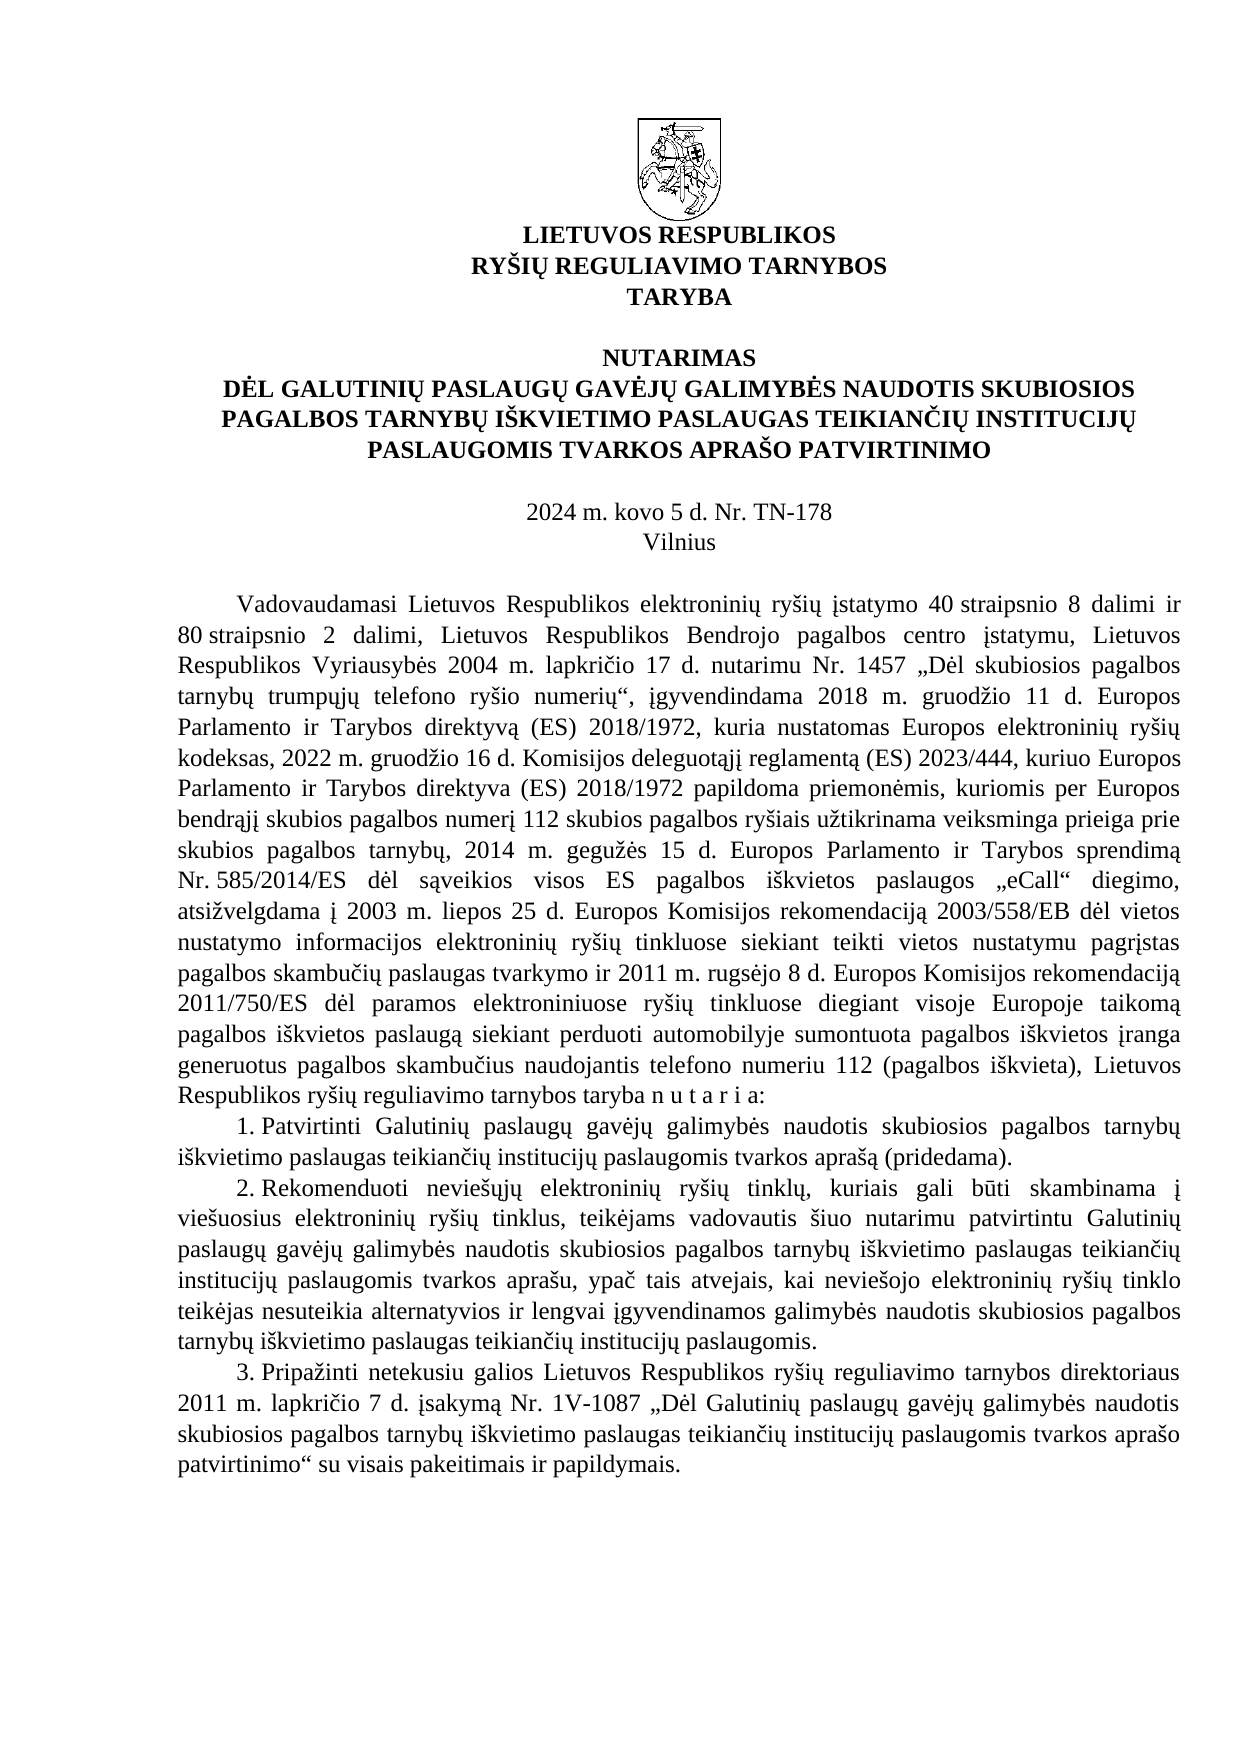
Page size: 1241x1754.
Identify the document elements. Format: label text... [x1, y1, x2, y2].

text Vilnius [177, 527, 1181, 556]
text 2. Rekomenduoti neviešųjų elektroninių ryšių tinklų, kuriais gali būti skambinama į viešuosius elektroninių ryšių tinklus, teikėjams vadovautis šiuo nutarimu patvirtintu Galutinių paslaugų gavėjų galimybės naudotis skubiosios pagalbos tarnybų iškvietimo paslaugas teikiančių institucijų paslaugomis tvarkos aprašu, ypač tais atvejais, kai neviešojo elektroninių ryšių tinklo teikėjas nesuteikia alternatyvios ir lengvai įgyvendinamos galimybės naudotis skubiosios pagalbos tarnybų iškvietimo paslaugas teikiančių institucijų paslaugomis. [177, 1173, 1181, 1355]
text DĖL GALUTINIŲ PASLAUGŲ GAVĖJŲ GALIMYBĖS NAUDOTIS skubiosios PAGALBOS tarnybų IŠKVIETIMO PASLAUGAS TEIKIANČIŲ INSTITUCIJŲ PASLAUGOMIS TVARKOS APRAŠO PATVIRTINIMO [177, 374, 1181, 464]
text 3. Pripažinti netekusiu galios Lietuvos Respublikos ryšių reguliavimo tarnybos direktoriaus 2011 m. lapkričio 7 d. įsakymą Nr. 1V-1087 „Dėl Galutinių paslaugų gavėjų galimybės naudotis skubiosios pagalbos tarnybų iškvietimo paslaugas teikiančių institucijų paslaugomis tvarkos aprašo patvirtinimo“ su visais pakeitimais ir papildymais. [177, 1357, 1181, 1478]
text Vadovaudamasi Lietuvos Respublikos elektroninių ryšių įstatymo 40 straipsnio 8 dalimi ir 80 straipsnio 2 dalimi, Lietuvos Respublikos Bendrojo pagalbos centro įstatymu, Lietuvos Respublikos Vyriausybės 2004 m. lapkričio 17 d. nutarimu Nr. 1457 „Dėl skubiosios pagalbos tarnybų trumpųjų telefono ryšio numerių“, įgyvendindama 2018 m. gruodžio 11 d. Europos Parlamento ir Tarybos direktyvą (ES) 2018/1972, kuria nustatomas Europos elektroninių ryšių kodeksas, 2022 m. gruodžio 16 d. Komisijos deleguotąjį reglamentą (ES) 2023/444, kuriuo Europos Parlamento ir Tarybos direktyva (ES) 2018/1972 papildoma priemonėmis, kuriomis per Europos bendrąjį skubios pagalbos numerį 112 skubios pagalbos ryšiais užtikrinama veiksminga prieiga prie skubios pagalbos tarnybų, 2014 m. gegužės 15 d. Europos Parlamento ir Tarybos sprendimą Nr. 585/2014/ES dėl sąveikios visos ES pagalbos iškvietos paslaugos „eCall“ diegimo, atsižvelgdama į 2003 m. liepos 25 d. Europos Komisijos rekomendaciją 2003/558/EB dėl vietos nustatymo informacijos elektroninių ryšių tinkluose siekiant teikti vietos nustatymu pagrįstas pagalbos skambučių paslaugas tvarkymo ir 2011 m. rugsėjo 8 d. Europos Komisijos rekomendaciją 2011/750/ES dėl paramos elektroniniuose ryšių tinkluose diegiant visoje Europoje taikomą pagalbos iškvietos paslaugą siekiant perduoti automobilyje sumontuota pagalbos iškvietos įranga generuotus pagalbos skambučius naudojantis telefono numeriu 112 (pagalbos iškvieta), Lietuvos Respublikos ryšių reguliavimo tarnybos taryba nutaria: [177, 589, 1181, 1109]
text RYŠIŲ REGULIAVIMO TARNYBOS [177, 251, 1181, 280]
text LIETUVOS RESPUBLIKOS [177, 220, 1181, 249]
text TARYBA [177, 282, 1181, 310]
text NUTARIMAS [177, 343, 1181, 372]
text 1. Patvirtinti Galutinių paslaugų gavėjų galimybės naudotis skubiosios pagalbos tarnybų iškvietimo paslaugas teikiančių institucijų paslaugomis tvarkos aprašą (pridedama). [177, 1111, 1181, 1171]
text 2024 m. kovo 5 d. Nr. TN-178 [177, 497, 1181, 526]
